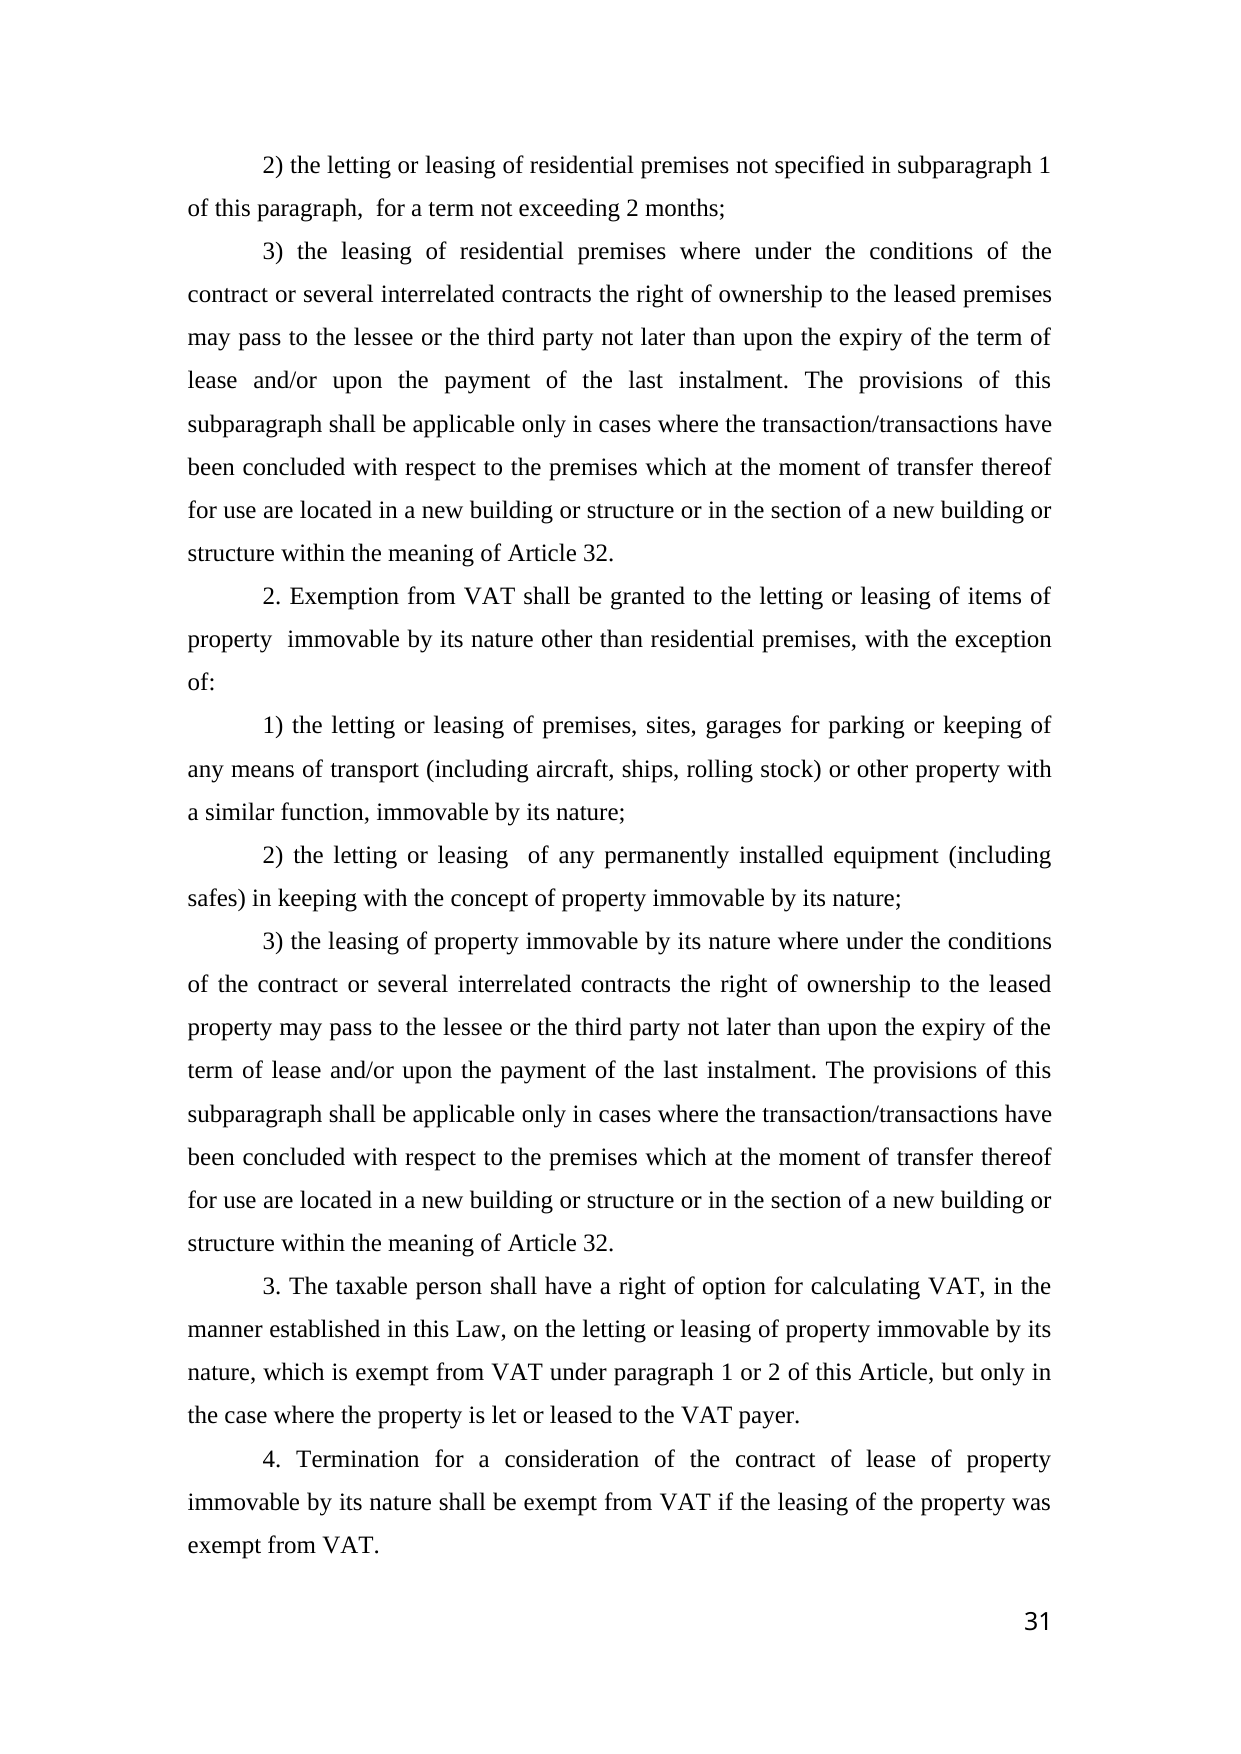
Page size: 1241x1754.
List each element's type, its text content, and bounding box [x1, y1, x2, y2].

text 2) the letting or leasing of any permanently installed equipment (including safes) in keeping with the concept of property immovable by its nature; [187, 840, 1053, 912]
text 3) the leasing of property immovable by its nature where under the conditions of the contract or several interrelated contracts the right of ownership to the leased property may pass to the lessee or the third party not later than upon the expiry of the term of lease and/or upon the payment of the last instalment. The provisions of this subparagraph shall be applicable only in cases where the transaction/transactions have been concluded with respect to the premises which at the moment of transfer thereof for use are located in a new building or structure or in the section of a new building or structure within the meaning of Article 32. [187, 926, 1053, 1257]
text 3. The taxable person shall have a right of option for calculating VAT, in the manner established in this Law, on the letting or leasing of property immovable by its nature, which is exempt from VAT under paragraph 1 or 2 of this Article, but only in the case where the property is let or leased to the VAT payer. [187, 1271, 1053, 1429]
text 4. Termination for a consideration of the contract of lease of property immovable by its nature shall be exempt from VAT if the leasing of the property was exempt from VAT. [187, 1444, 1053, 1559]
text 1) the letting or leasing of premises, sites, garages for parking or keeping of any means of transport (including aircraft, ships, rolling stock) or other property with a similar function, immovable by its nature; [187, 711, 1053, 826]
text 2) the letting or leasing of residential premises not specified in subparagraph 1 of this paragraph, for a term not exceeding 2 months; [187, 150, 1053, 222]
text 3) the leasing of residential premises where under the conditions of the contract or several interrelated contracts the right of ownership to the leased premises may pass to the lessee or the third party not later than upon the expiry of the term of lease and/or upon the payment of the last instalment. The provisions of this subparagraph shall be applicable only in cases where the transaction/transactions have been concluded with respect to the premises which at the moment of transfer thereof for use are located in a new building or structure or in the section of a new building or structure within the meaning of Article 32. [187, 236, 1053, 567]
text 2. Exemption from VAT shall be granted to the letting or leasing of items of property immovable by its nature other than residential premises, with the exception of: [187, 581, 1053, 696]
